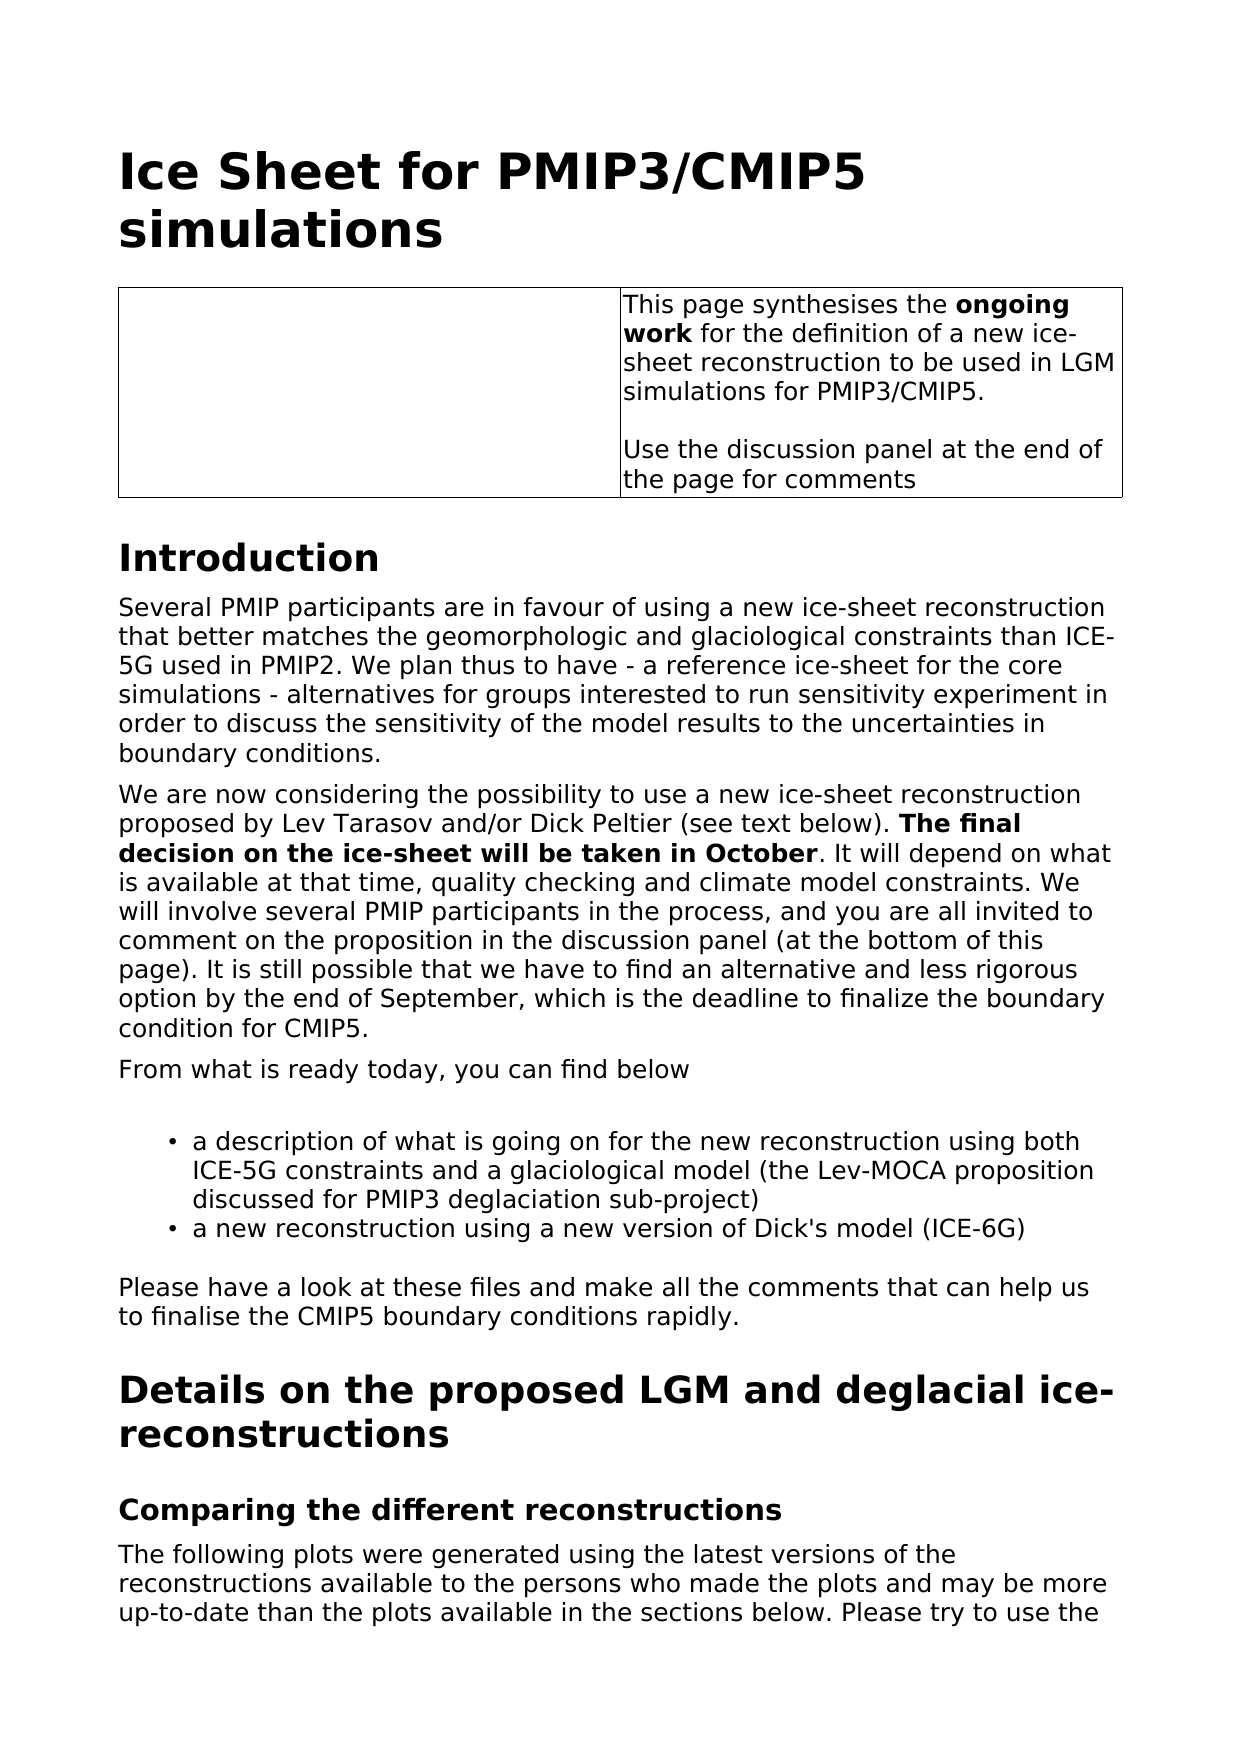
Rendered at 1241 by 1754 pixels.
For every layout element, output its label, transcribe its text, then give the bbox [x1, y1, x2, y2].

text We are now considering the possibility to use a new ice-sheet reconstruction proposed by Lev Tarasov and/or Dick Peltier (see text below). The final decision on the ice-sheet will be taken in October. It will depend on what is available at that time, quality checking and climate model constraints. We will involve several PMIP participants in the process, and you are all invited to comment on the proposition in the discussion panel (at the bottom of this page). It is still possible that we have to find an alternative and less rigorous option by the end of September, which is the deadline to finalize the boundary condition for CMIP5. [118, 781, 1122, 1043]
subtitle Ice Sheet for PMIP3/CMIP5 simulations [118, 143, 1122, 259]
list a new reconstruction using a new version of Dick's model (ICE-6G) [177, 1214, 1122, 1243]
subtitle Details on the proposed LGM and deglacial ice-reconstructions [118, 1369, 1122, 1456]
table_header This page synthesises the ongoing work for the definition of a new ice-sheet reconstruction to be used in LGM simulations for PMIP3/CMIP5. Use the discussion panel at the end of the page for comments [621, 288, 1122, 497]
text Please have a look at these files and make all the comments that can help us to finalise the CMIP5 boundary conditions rapidly. [118, 1273, 1122, 1331]
table_header [119, 288, 620, 497]
subtitle Introduction [118, 537, 1122, 581]
text From what is ready today, you can find below [118, 1056, 1122, 1085]
text The following plots were generated using the latest versions of the reconstructions available to the persons who made the plots and may be more up-to-date than the plots available in the sections below. Please try to use the [118, 1540, 1122, 1627]
list a description of what is going on for the new reconstruction using both ICE-5G constraints and a glaciological model (the Lev-MOCA proposition discussed for PMIP3 deglaciation sub-project) [177, 1127, 1122, 1214]
text Several PMIP participants are in favour of using a new ice-sheet reconstruction that better matches the geomorphologic and glaciological constraints than ICE-5G used in PMIP2. We plan thus to have - a reference ice-sheet for the core simulations - alternatives for groups interested to run sensitivity experiment in order to discuss the sensitivity of the model results to the uncertainties in boundary conditions. [118, 593, 1122, 768]
subtitle Comparing the different reconstructions [118, 1493, 1122, 1527]
